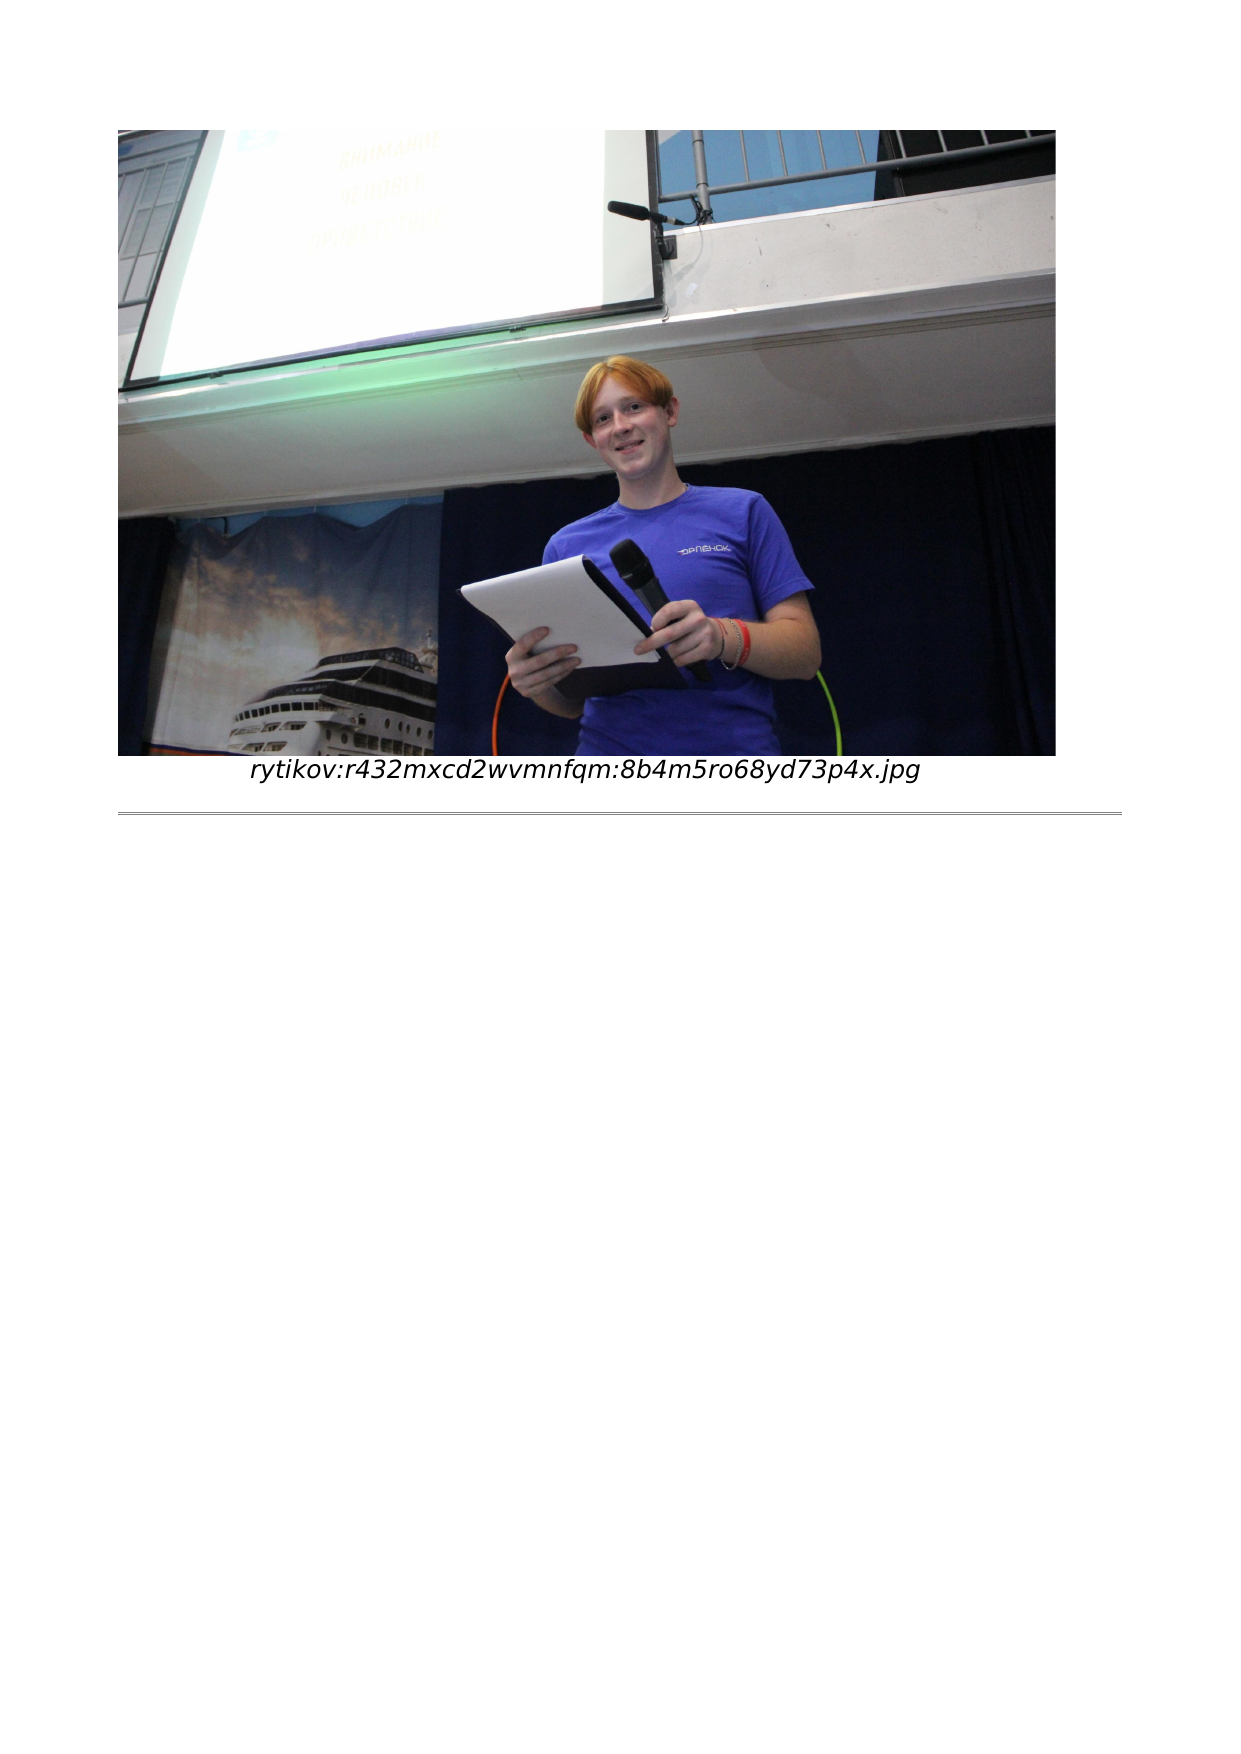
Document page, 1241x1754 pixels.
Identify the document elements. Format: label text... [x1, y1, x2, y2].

text rytikov:r432mxcd2wvmnfqm:8b4m5ro68yd73p4x.jpg [118, 756, 1056, 785]
picture [118, 130, 1056, 756]
